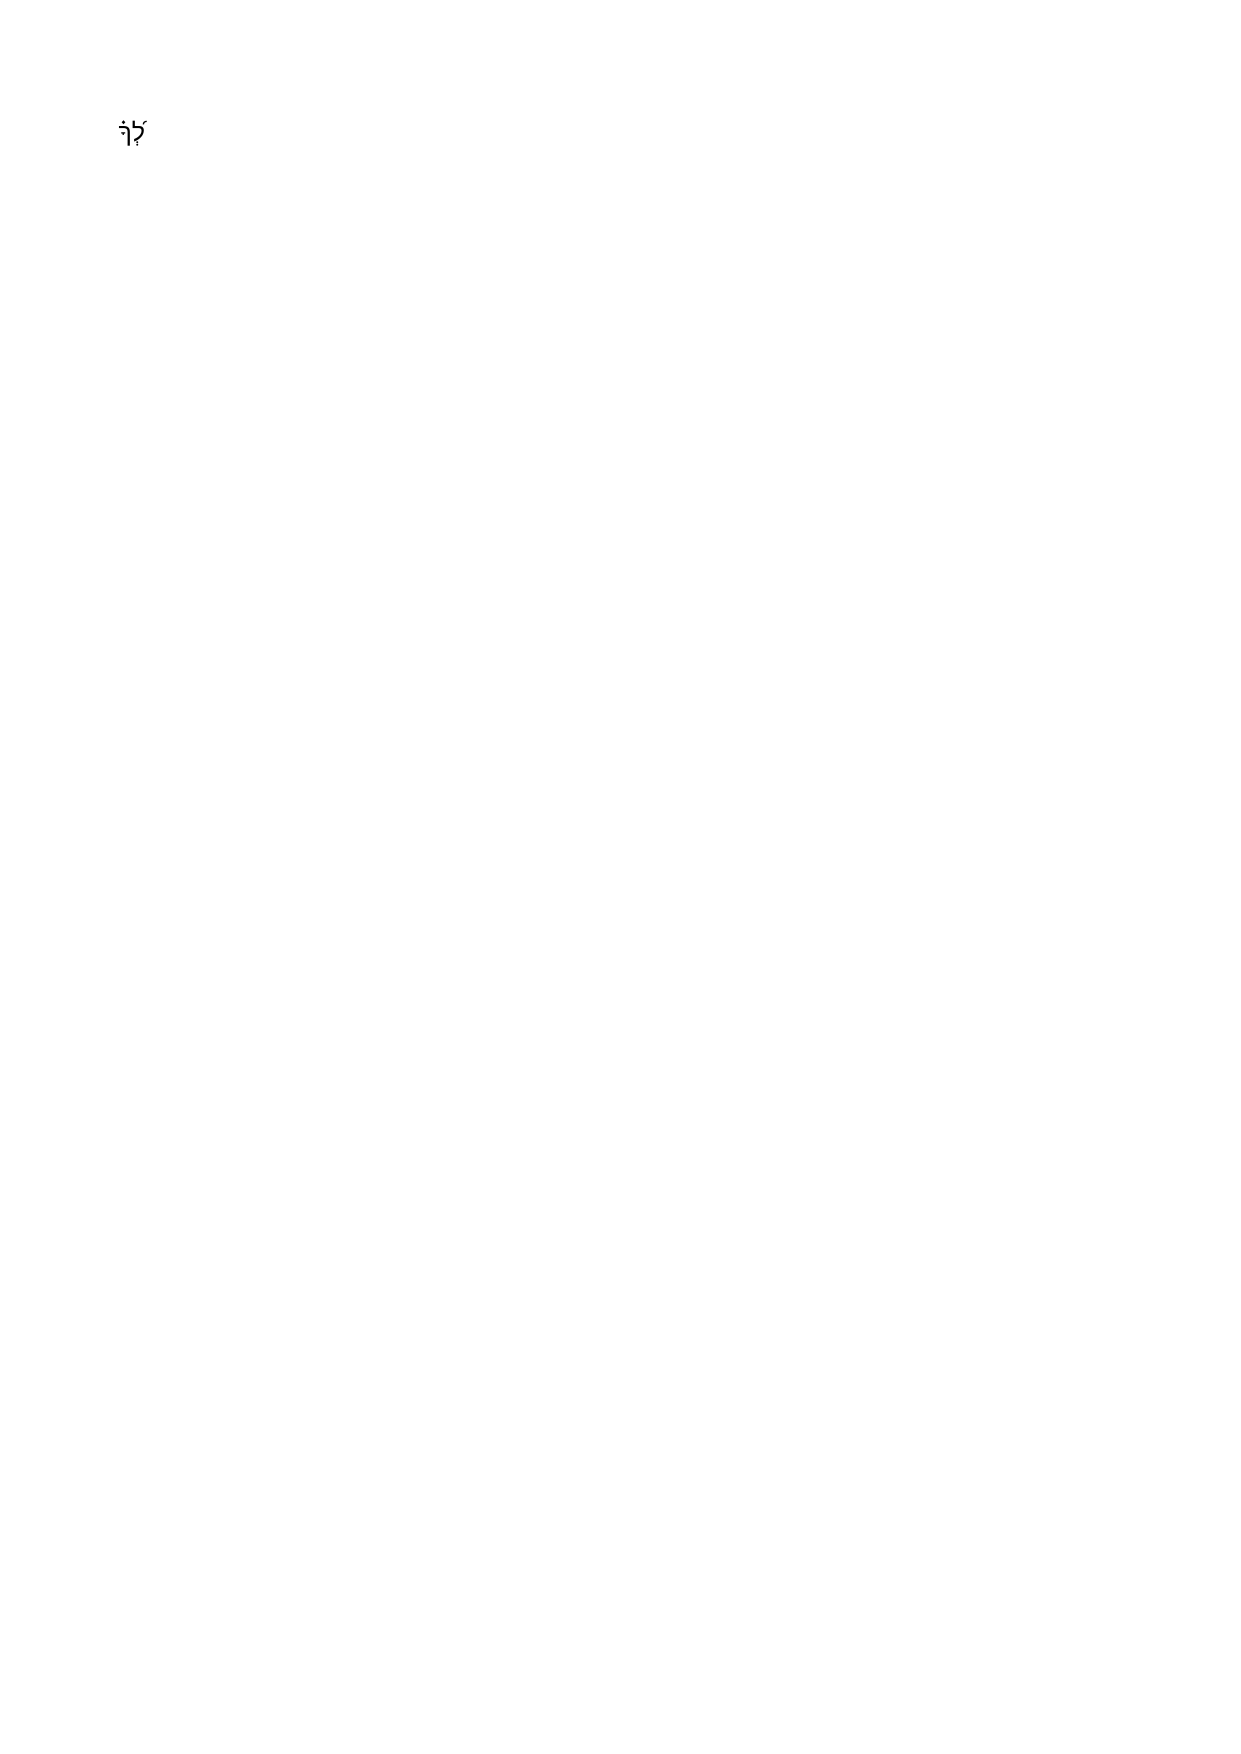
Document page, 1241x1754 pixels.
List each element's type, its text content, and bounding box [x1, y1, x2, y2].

text לְ֝ךָ֗ [118, 118, 1122, 147]
